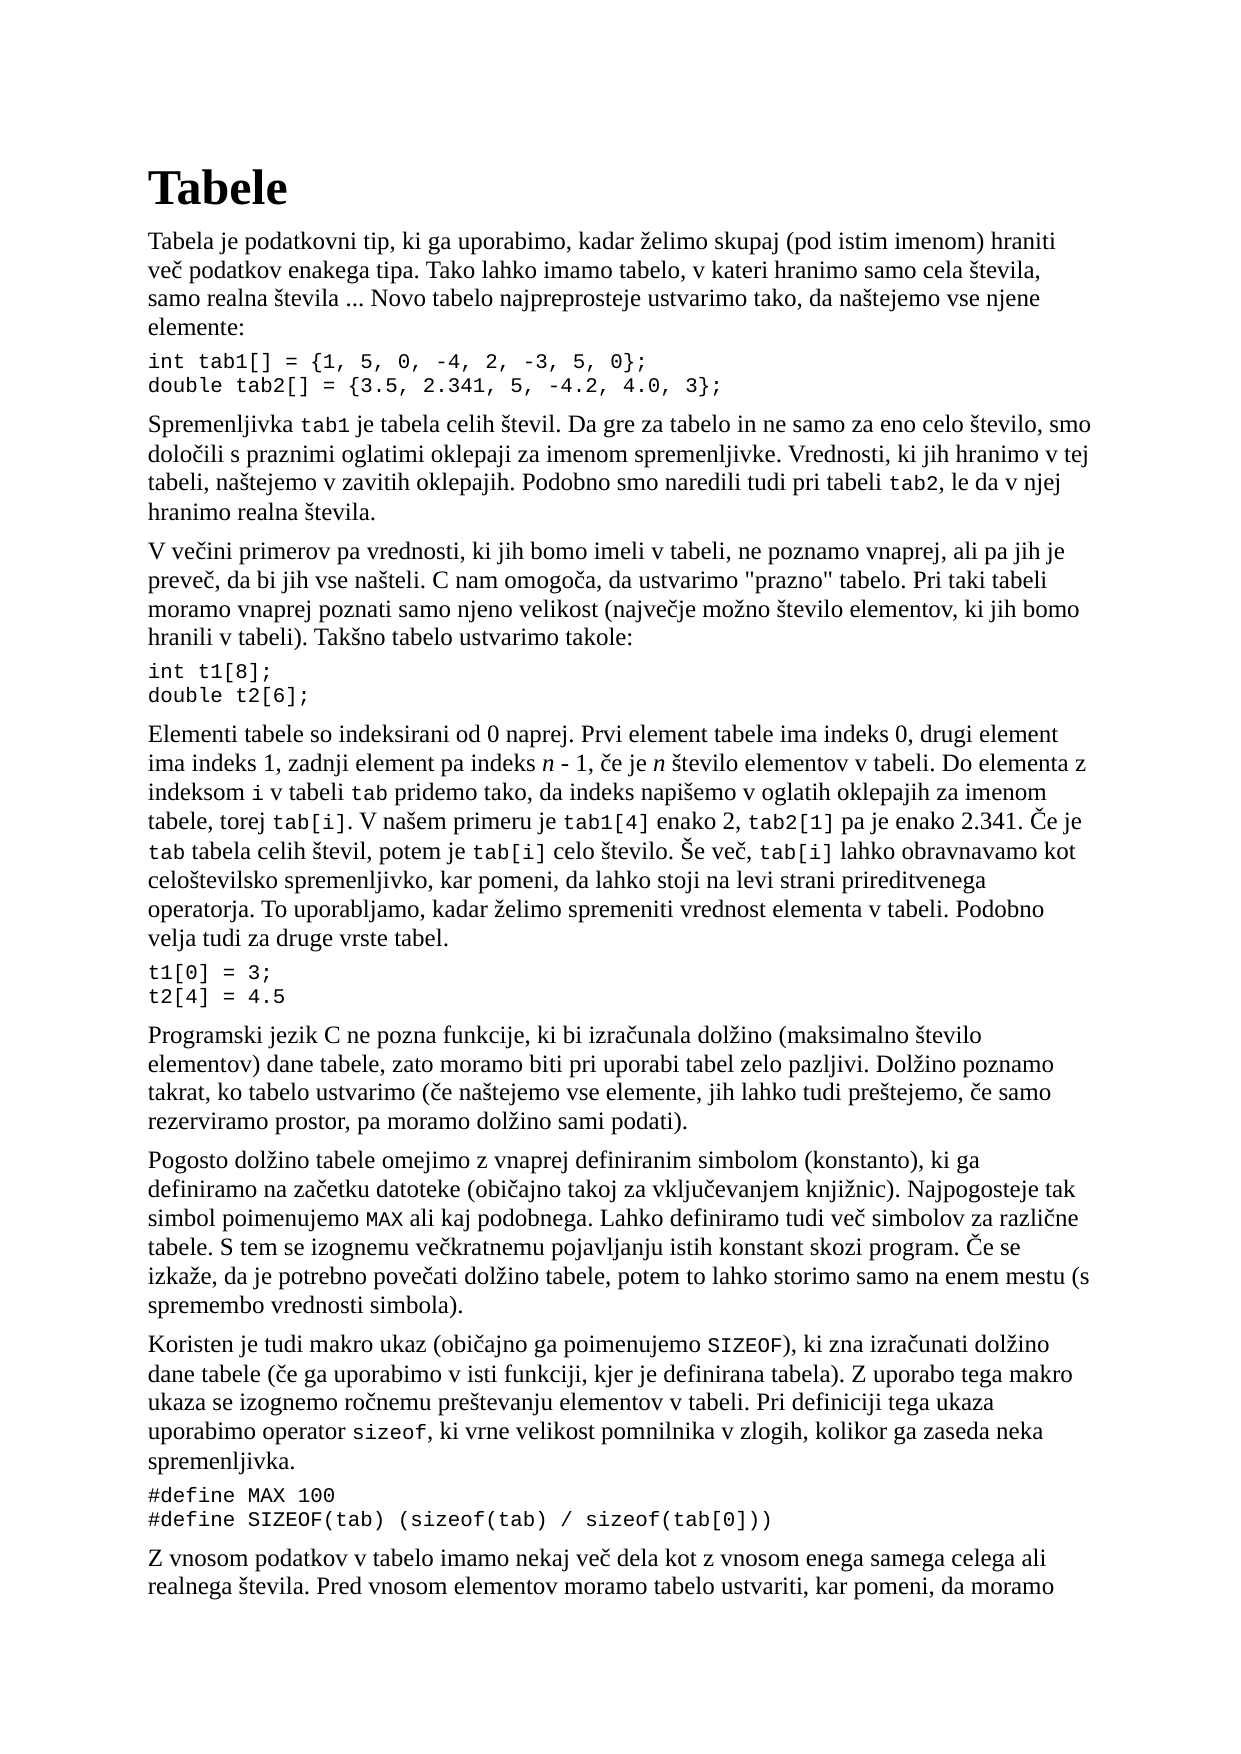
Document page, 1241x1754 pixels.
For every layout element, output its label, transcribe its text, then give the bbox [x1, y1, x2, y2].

text #define SIZEOF(tab) (sizeof(tab) / sizeof(tab[0])) [148, 1508, 1093, 1532]
text int t1[8]; [148, 662, 1093, 685]
text Spremenljivka tab1 je tabela celih števil. Da gre za tabelo in ne samo za eno celo število, smo določili s praznimi oglatimi oklepaji za imenom spremenljivke. Vrednosti, ki jih hranimo v tej tabeli, naštejemo v zavitih oklepajih. Podobno smo naredili tudi pri tabeli tab2, le da v njej hranimo realna števila. [148, 409, 1093, 526]
text t1[0] = 3; [148, 962, 1093, 986]
text t2[4] = 4.5 [148, 986, 1093, 1009]
text Koristen je tudi makro ukaz (običajno ga poimenujemo SIZEOF), ki zna izračunati dolžino dane tabele (če ga uporabimo v isti funkciji, kjer je definirana tabela). Z uporabo tega makro ukaza se izognemo ročnemu preštevanju elementov v tabeli. Pri definiciji tega ukaza uporabimo operator sizeof, ki vrne velikost pomnilnika v zlogih, kolikor ga zaseda neka spremenljivka. [148, 1329, 1093, 1474]
text double t2[6]; [148, 685, 1093, 709]
text int tab1[] = {1, 5, 0, -4, 2, -3, 5, 0}; [148, 351, 1093, 375]
text #define MAX 100 [148, 1485, 1093, 1508]
text Programski jezik C ne pozna funkcije, ki bi izračunala dolžino (maksimalno število elementov) dane tabele, zato moramo biti pri uporabi tabel zelo pazljivi. Dolžino poznamo takrat, ko tabelo ustvarimo (če naštejemo vse elemente, jih lahko tudi preštejemo, če samo rezerviramo prostor, pa moramo dolžino sami podati). [148, 1020, 1093, 1135]
text Elementi tabele so indeksirani od 0 naprej. Prvi element tabele ima indeks 0, drugi element ima indeks 1, zadnji element pa indeks n - 1, če je n število elementov v tabeli. Do elementa z indeksom i v tabeli tab pridemo tako, da indeks napišemo v oglatih oklepajih za imenom tabele, torej tab[i]. V našem primeru je tab1[4] enako 2, tab2[1] pa je enako 2.341. Če je tab tabela celih števil, potem je tab[i] celo število. Še več, tab[i] lahko obravnavamo kot celoštevilsko spremenljivko, kar pomeni, da lahko stoji na levi strani prireditvenega operatorja. To uporabljamo, kadar želimo spremeniti vrednost elementa v tabeli. Podobno velja tudi za druge vrste tabel. [148, 719, 1093, 952]
text double tab2[] = {3.5, 2.341, 5, -4.2, 4.0, 3}; [148, 375, 1093, 399]
text Pogosto dolžino tabele omejimo z vnaprej definiranim simbolom (konstanto), ki ga definiramo na začetku datoteke (običajno takoj za vključevanjem knjižnic). Najpogosteje tak simbol poimenujemo MAX ali kaj podobnega. Lahko definiramo tudi več simbolov za različne tabele. S tem se izognemu večkratnemu pojavljanju istih konstant skozi program. Če se izkaže, da je potrebno povečati dolžino tabele, potem to lahko storimo samo na enem mestu (s spremembo vrednosti simbola). [148, 1145, 1093, 1319]
text V večini primerov pa vrednosti, ki jih bomo imeli v tabeli, ne poznamo vnaprej, ali pa jih je preveč, da bi jih vse našteli. C nam omogoča, da ustvarimo "prazno" tabelo. Pri taki tabeli moramo vnaprej poznati samo njeno velikost (največje možno število elementov, ki jih bomo hranili v tabeli). Takšno tabelo ustvarimo takole: [148, 536, 1093, 651]
text Tabele [148, 158, 1093, 216]
text Z vnosom podatkov v tabelo imamo nekaj več dela kot z vnosom enega samega celega ali realnega števila. Pred vnosom elementov moramo tabelo ustvariti, kar pomeni, da moramo [148, 1543, 1093, 1600]
text Tabela je podatkovni tip, ki ga uporabimo, kadar želimo skupaj (pod istim imenom) hraniti več podatkov enakega tipa. Tako lahko imamo tabelo, v kateri hranimo samo cela števila, samo realna števila ... Novo tabelo najpreprosteje ustvarimo tako, da naštejemo vse njene elemente: [148, 226, 1093, 341]
